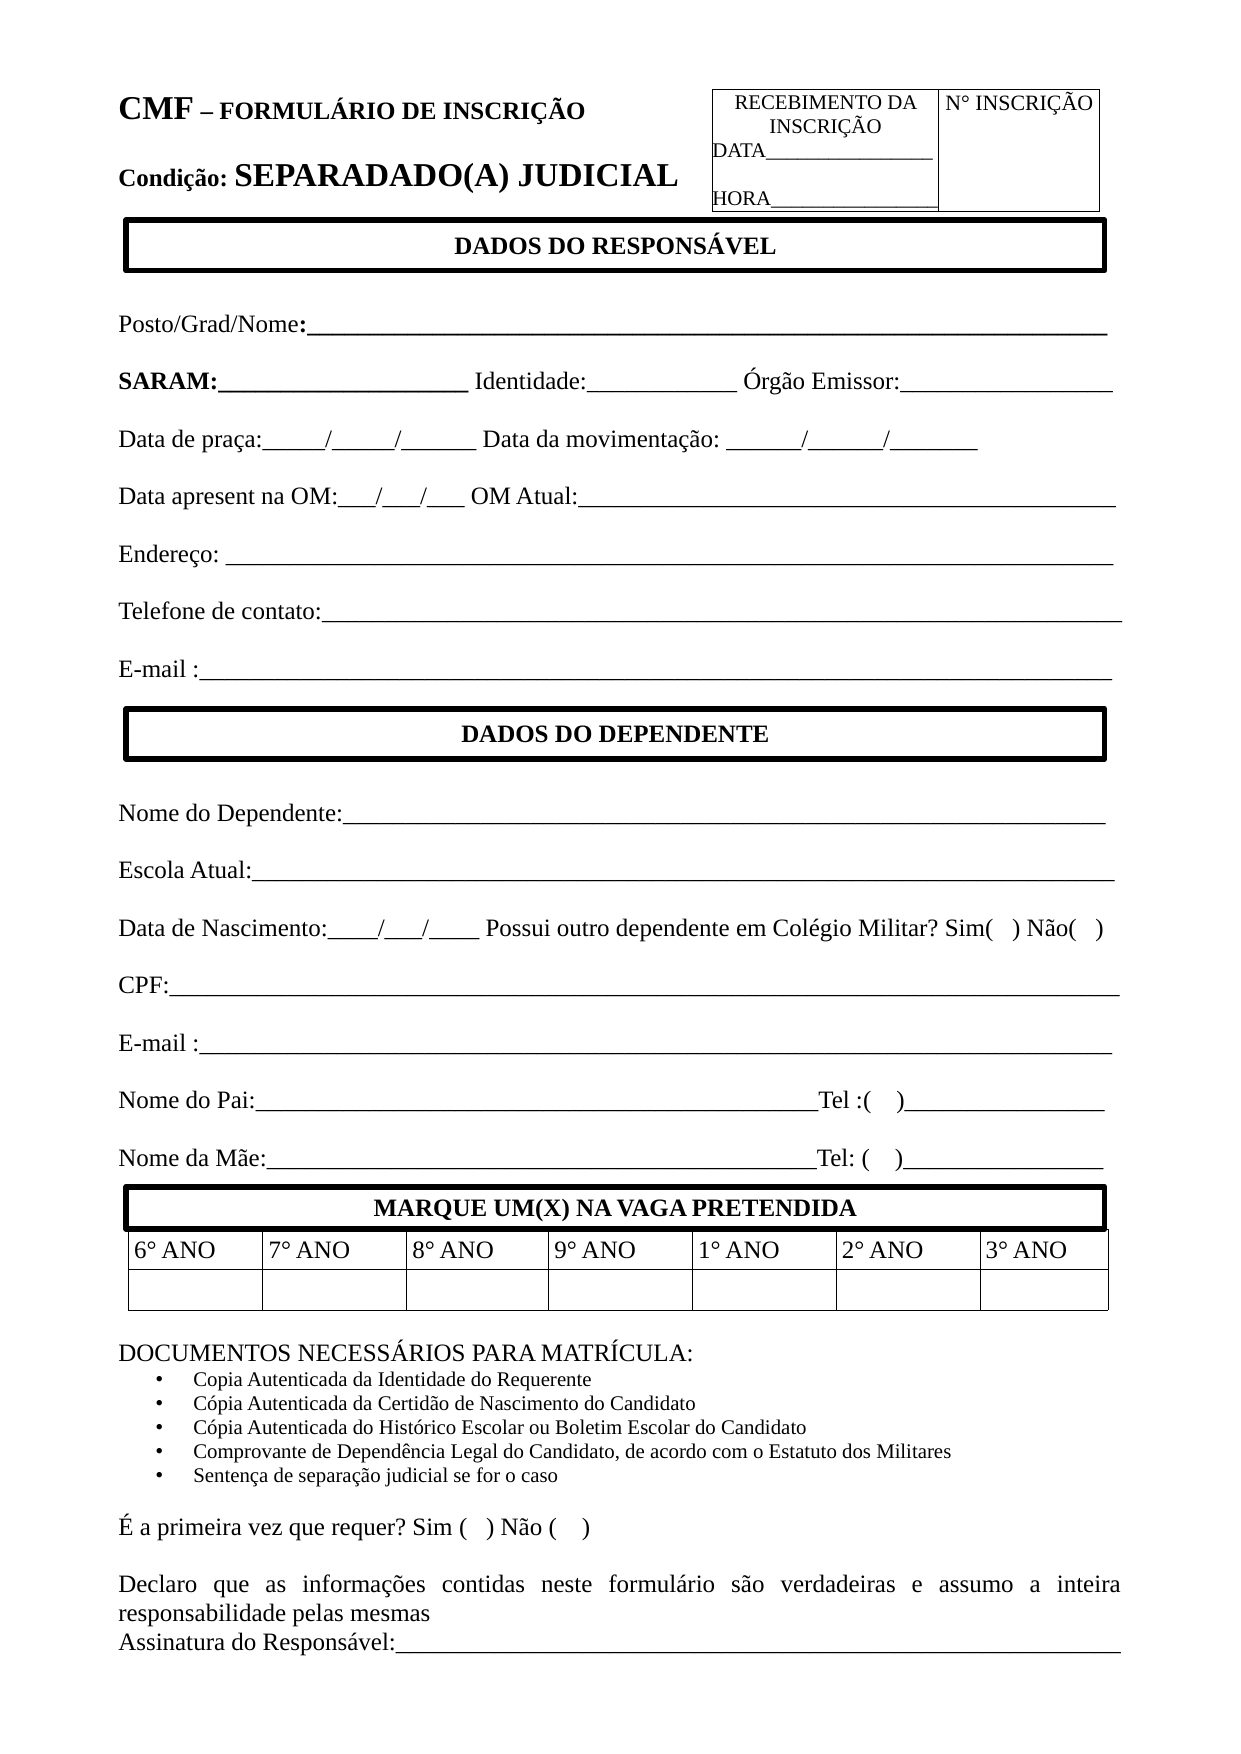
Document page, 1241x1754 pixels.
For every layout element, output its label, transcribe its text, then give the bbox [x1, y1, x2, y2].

text Nome do Dependente:_____________________________________________________________ [118, 798, 1122, 826]
table_cell [549, 1270, 692, 1309]
text Nome da Mãe:____________________________________________Tel: ( )________________ [118, 1143, 1122, 1171]
table_cell [693, 1270, 836, 1309]
text Declaro que as informações contidas neste formulário são verdadeiras e assumo a inteira responsabilidade pelas mesmas [118, 1569, 1122, 1627]
table_header 9° ANO [549, 1232, 692, 1269]
text [939, 156, 1099, 194]
table_cell [263, 1270, 406, 1309]
text CPF:____________________________________________________________________________ [118, 970, 1122, 999]
text Escola Atual:_____________________________________________________________________ [118, 855, 1122, 884]
table_header 3° ANO [981, 1230, 1108, 1269]
list Cópia Autenticada do Histórico Escolar ou Boletim Escolar do Candidato [156, 1415, 1122, 1439]
text Data de Nascimento:____/___/____ Possui outro dependente em Colégio Militar? Sim( ) Não( ) [118, 913, 1122, 941]
text DOCUMENTOS NECESSÁRIOS PARA MATRÍCULA: [118, 1338, 1122, 1367]
text E-mail :_________________________________________________________________________ [118, 1028, 1122, 1056]
table_cell [407, 1270, 548, 1309]
text [1100, 156, 1122, 194]
text Data apresent na OM:___/___/___ OM Atual:___________________________________________ [118, 481, 1122, 510]
list Cópia Autenticada da Certidão de Nascimento do Candidato [156, 1391, 1122, 1415]
text Nome do Pai:_____________________________________________Tel :( )________________ [118, 1085, 1122, 1114]
text Assinatura do Responsável:__________________________________________________________ [118, 1627, 1122, 1655]
text Data de praça:_____/_____/______ Data da movimentação: ______/______/_______ [118, 424, 1122, 453]
list Copia Autenticada da Identidade do Requerente [156, 1367, 1122, 1391]
text CMF – FORMULÁRIO DE INSCRIÇÃO [118, 88, 1122, 127]
text Telefone de contato:________________________________________________________________ [118, 596, 1122, 625]
table_header 1° ANO [693, 1232, 836, 1269]
list Sentença de separação judicial se for o caso [156, 1463, 1122, 1487]
table_cell [981, 1270, 1108, 1309]
text Posto/Grad/Nome:________________________________________________________________ [118, 309, 1122, 338]
text SARAM:____________________ Identidade:____________ Órgão Emissor:_________________ [118, 366, 1122, 395]
text [713, 156, 938, 194]
text Condição: SEPARADADO(A) JUDICIAL [118, 156, 712, 194]
table_header 7° ANO [263, 1232, 406, 1269]
table_header 2° ANO [837, 1232, 980, 1269]
table_cell [129, 1270, 262, 1309]
text É a primeira vez que requer? Sim ( ) Não ( ) [118, 1512, 1122, 1540]
table_header 8° ANO [407, 1232, 548, 1269]
text Endereço: _______________________________________________________________________ [118, 539, 1122, 568]
table_cell [837, 1270, 980, 1309]
list Comprovante de Dependência Legal do Candidato, de acordo com o Estatuto dos Militares [156, 1439, 1122, 1463]
table_header 6° ANO [129, 1232, 262, 1269]
text E-mail :_________________________________________________________________________ [118, 654, 1122, 683]
